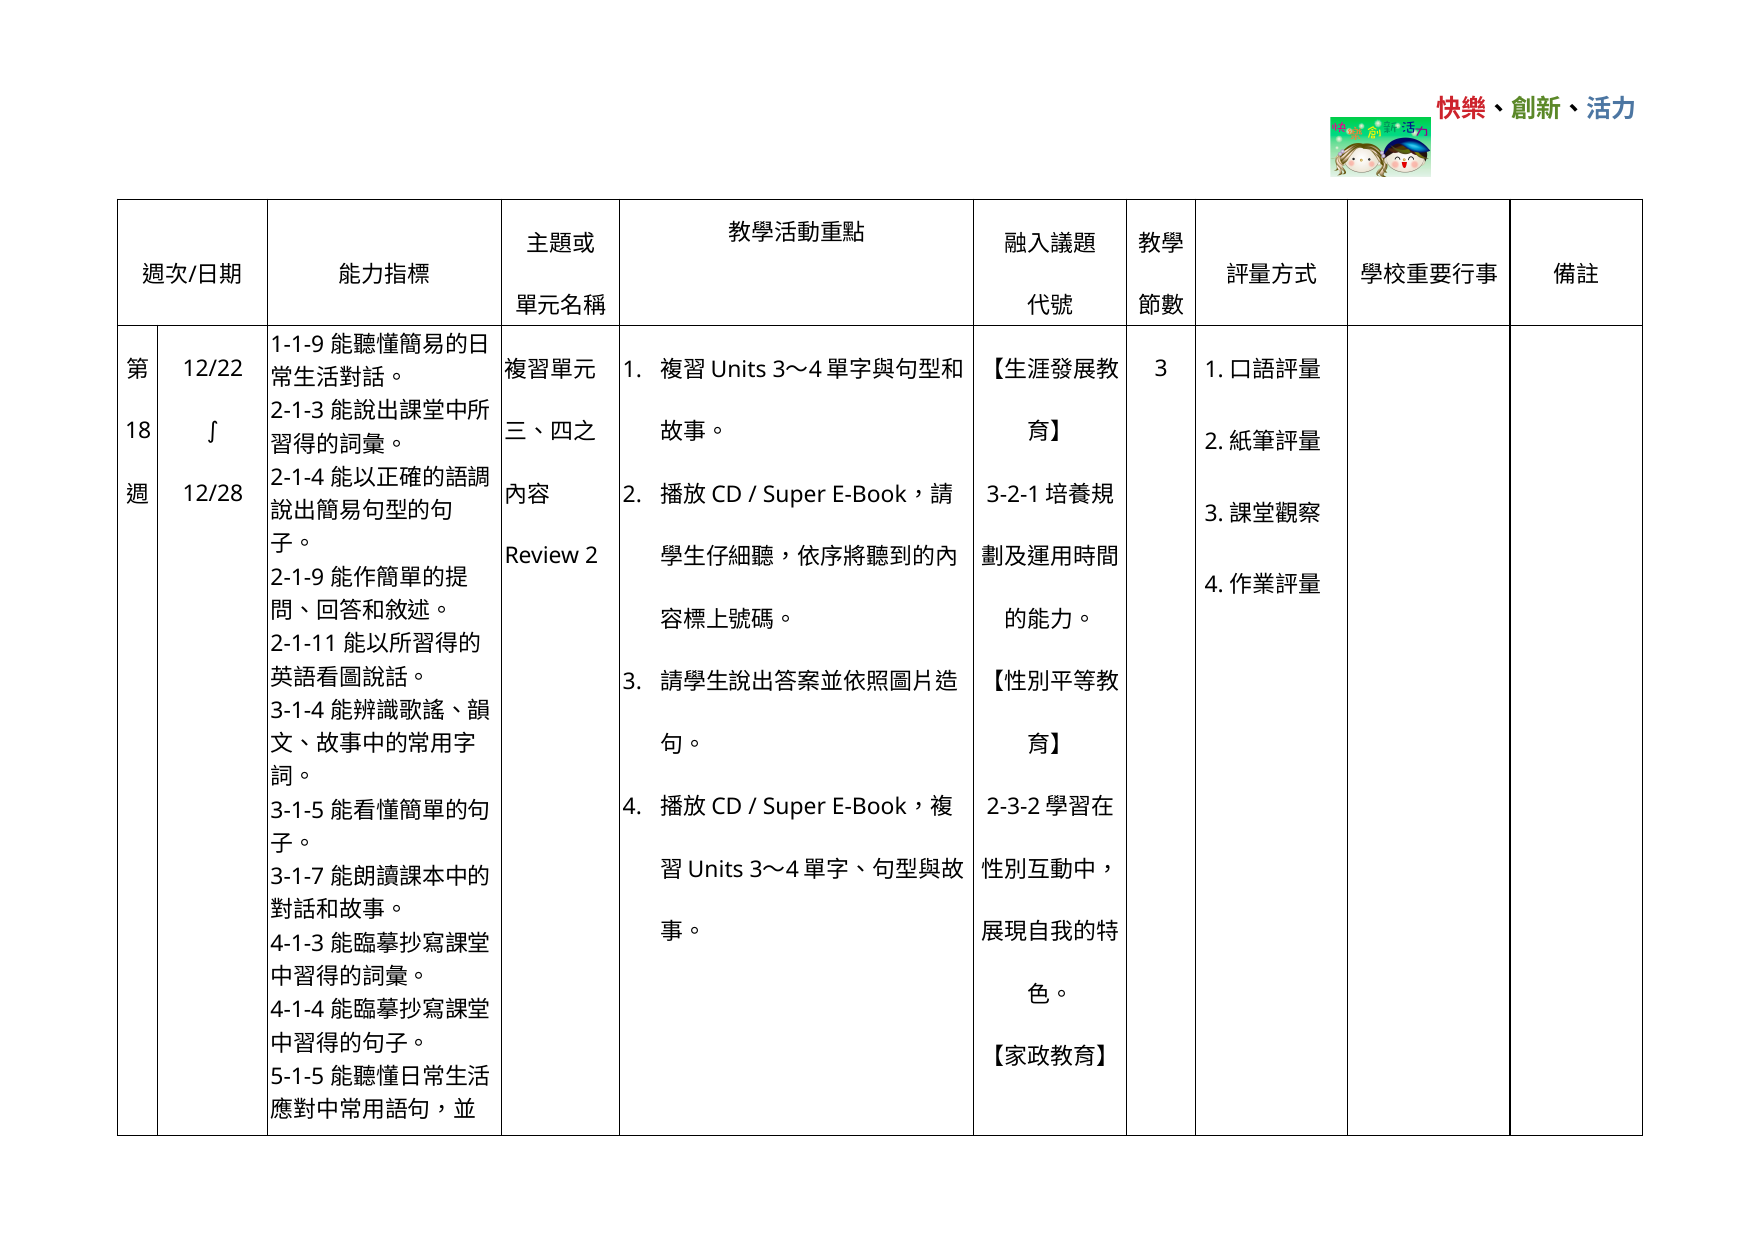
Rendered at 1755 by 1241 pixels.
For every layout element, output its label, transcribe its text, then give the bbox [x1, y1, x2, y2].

table_cell [1348, 326, 1509, 1135]
table_cell 複習單元三、四之內容 Review 2 [502, 326, 619, 1135]
table_cell 12/22 ∫ 12/28 [158, 326, 267, 1135]
table_cell 第 18 週 [118, 326, 157, 1135]
table_header 教學活動重點 [620, 200, 973, 324]
table_header 能力指標 [268, 200, 501, 324]
table_header 週次/日期 [118, 200, 267, 324]
table_cell 3 [1127, 326, 1195, 1135]
table_cell 1-1-9 能聽懂簡易的日常生活對話。 2-1-3 能說出課堂中所習得的詞彙。 2-1-4 能以正確的語調說出簡易句型的句子。 2-1-9 能作簡單的提問、回答和敘述。 2-1-11 能以所習得的英語看圖說話。 3-1-4 能辨識歌謠、韻文、故事中的常用字詞。 3-1-5 能看懂簡單的句子。 3-1-7 能朗讀課本中的對話和故事。 4-1-3 能臨摹抄寫課堂中習得的詞彙。 4-1-4 能臨摹抄寫課堂中習得的句子。 5-1-5 能聽懂日常生活應對中常用語句，並 [268, 326, 501, 1135]
table_cell 1. 口語評量 2. 紙筆評量 3. 課堂觀察 4. 作業評量 [1196, 326, 1347, 1135]
table_header 評量方式 [1196, 200, 1347, 324]
table_header 主題或 單元名稱 [502, 200, 619, 324]
table_cell [1511, 326, 1642, 1135]
table_header 學校重要行事 [1348, 200, 1509, 324]
table_header 備註 [1511, 200, 1642, 324]
table_header 融入議題 代號 [974, 200, 1126, 324]
table_header 教學 節數 [1127, 200, 1195, 324]
table_cell 【生涯發展教育】 3-2-1培養規劃及運用時間的能力。 【性別平等教育】 2-3-2學習在性別互動中，展現自我的特色。 【家政教育】 [974, 326, 1126, 1135]
table_cell 複習Units 3～4單字與句型和故事。 播放 CD / Super E-Book，請學生仔細聽，依序將聽到的內容標上號碼。 請學生說出答案並依照圖片造句。 播放 CD / Super E-Book，複習Units 3～4單字、句型與故事。 [620, 326, 973, 1135]
